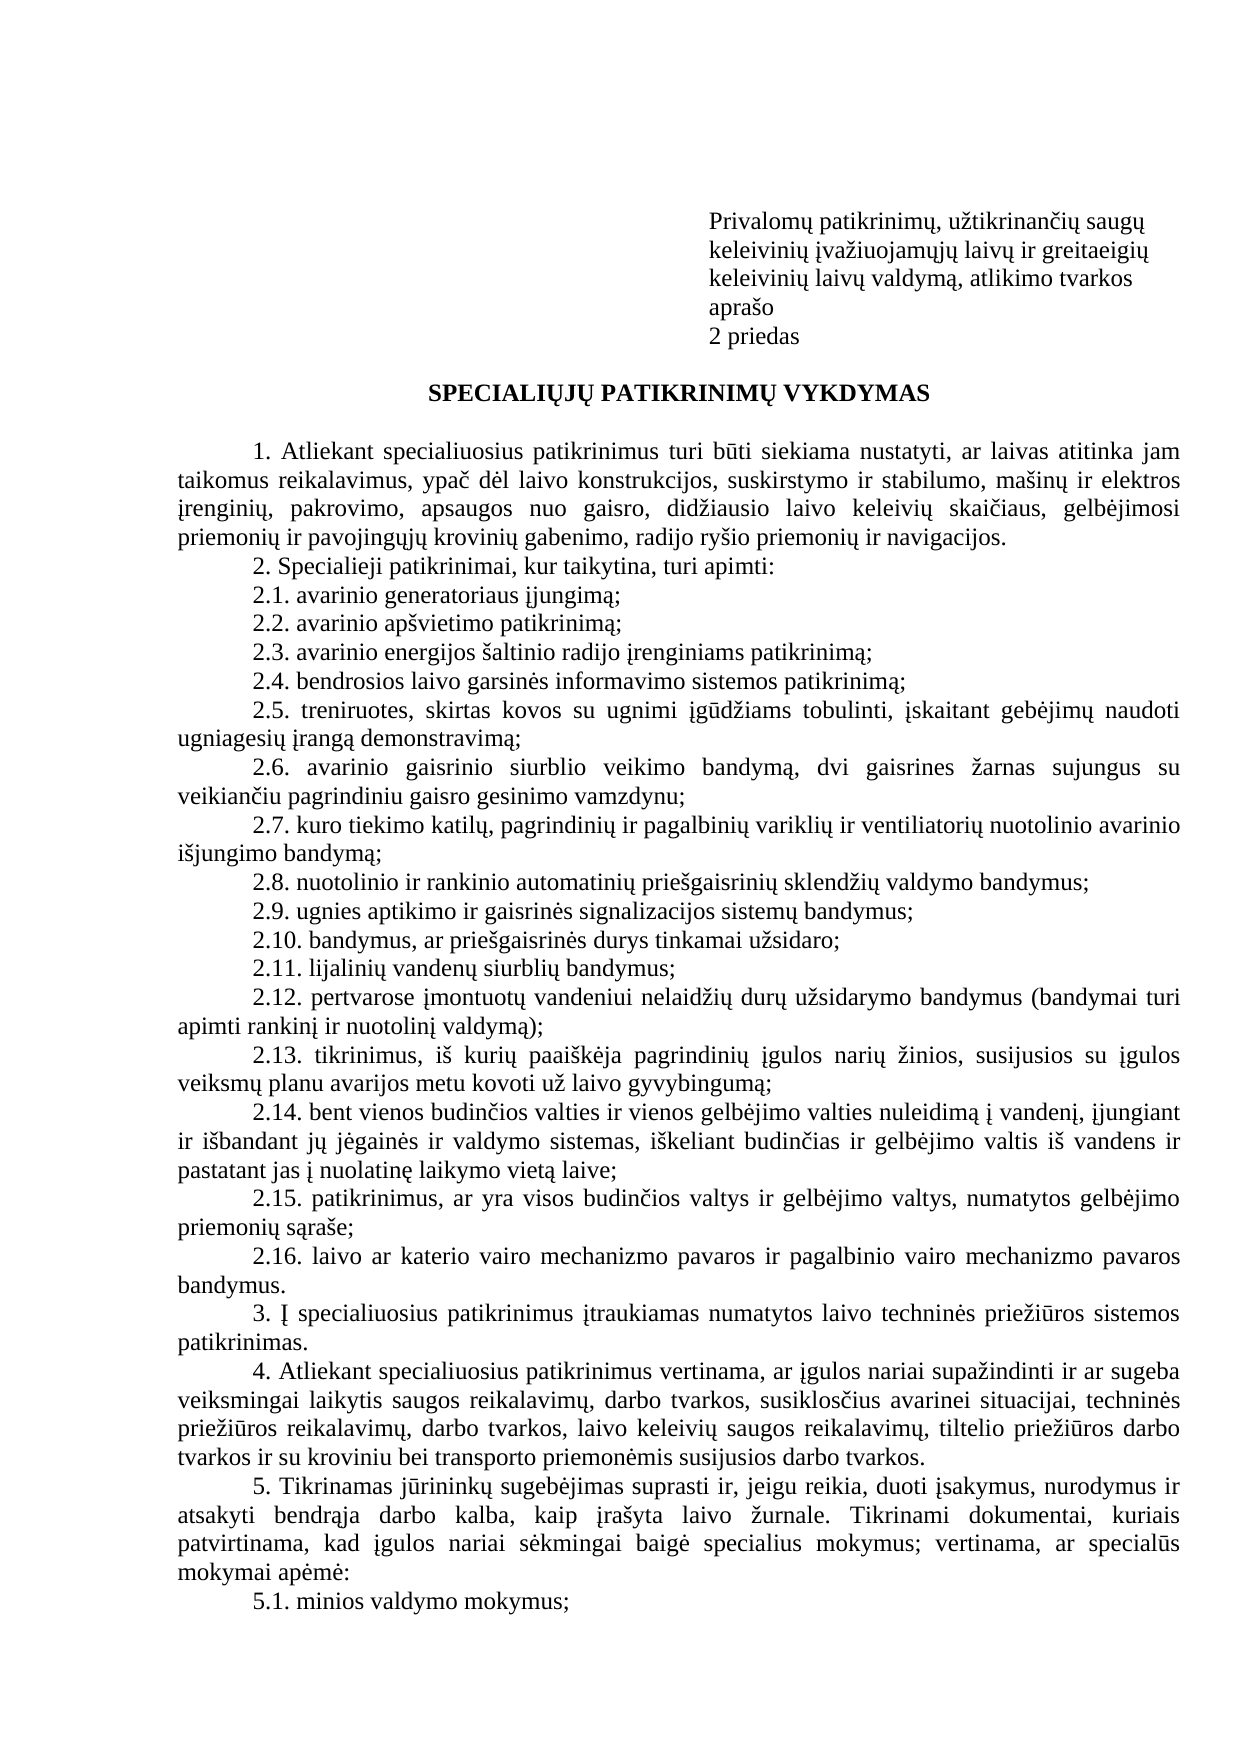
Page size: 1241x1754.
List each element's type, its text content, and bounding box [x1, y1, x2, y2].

text 5.1. minios valdymo mokymus; [177, 1586, 1181, 1615]
text 4. Atliekant specialiuosius patikrinimus vertinama, ar įgulos nariai supažindinti ir ar sugeba veiksmingai laikytis saugos reikalavimų, darbo tvarkos, susiklosčius avarinei situacijai, techninės priežiūros reikalavimų, darbo tvarkos, laivo keleivių saugos reikalavimų, tiltelio priežiūros darbo tvarkos ir su kroviniu bei transporto priemonėmis susijusios darbo tvarkos. [177, 1356, 1181, 1471]
text 1. Atliekant specialiuosius patikrinimus turi būti siekiama nustatyti, ar laivas atitinka jam taikomus reikalavimus, ypač dėl laivo konstrukcijos, suskirstymo ir stabilumo, mašinų ir elektros įrenginių, pakrovimo, apsaugos nuo gaisro, didžiausio laivo keleivių skaičiaus, gelbėjimosi priemonių ir pavojingųjų krovinių gabenimo, radijo ryšio priemonių ir navigacijos. [177, 436, 1181, 551]
text 2.9. ugnies aptikimo ir gaisrinės signalizacijos sistemų bandymus; [177, 896, 1181, 925]
text 2.13. tikrinimus, iš kurių paaiškėja pagrindinių įgulos narių žinios, susijusios su įgulos veiksmų planu avarijos metu kovoti už laivo gyvybingumą; [177, 1040, 1181, 1097]
text 2.16. laivo ar katerio vairo mechanizmo pavaros ir pagalbinio vairo mechanizmo pavaros bandymus. [177, 1241, 1181, 1298]
text 2.5. treniruotes, skirtas kovos su ugnimi įgūdžiams tobulinti, įskaitant gebėjimų naudoti ugniagesių įrangą demonstravimą; [177, 695, 1181, 752]
text Privalomų patikrinimų, užtikrinančių saugų [177, 206, 1181, 235]
text 2 priedas [177, 321, 1181, 350]
text 2.1. avarinio generatoriaus įjungimą; [177, 580, 1181, 608]
text 2.3. avarinio energijos šaltinio radijo įrenginiams patikrinimą; [177, 637, 1181, 666]
text 2.4. bendrosios laivo garsinės informavimo sistemos patikrinimą; [177, 666, 1181, 695]
text keleivinių įvažiuojamųjų laivų ir greitaeigių keleivinių laivų valdymą, atlikimo tvarkos aprašo [709, 235, 1181, 321]
text 5. Tikrinamas jūrininkų sugebėjimas suprasti ir, jeigu reikia, duoti įsakymus, nurodymus ir atsakyti bendrąja darbo kalba, kaip įrašyta laivo žurnale. Tikrinami dokumentai, kuriais patvirtinama, kad įgulos nariai sėkmingai baigė specialius mokymus; vertinama, ar specialūs mokymai apėmė: [177, 1471, 1181, 1586]
text 2.12. pertvarose įmontuotų vandeniui nelaidžių durų užsidarymo bandymus (bandymai turi apimti rankinį ir nuotolinį valdymą); [177, 982, 1181, 1040]
text 2.10. bandymus, ar priešgaisrinės durys tinkamai užsidaro; [177, 925, 1181, 953]
text 2.7. kuro tiekimo katilų, pagrindinių ir pagalbinių variklių ir ventiliatorių nuotolinio avarinio išjungimo bandymą; [177, 810, 1181, 867]
text 2.11. lijalinių vandenų siurblių bandymus; [177, 953, 1181, 982]
text 2.14. bent vienos budinčios valties ir vienos gelbėjimo valties nuleidimą į vandenį, įjungiant ir išbandant jų jėgainės ir valdymo sistemas, iškeliant budinčias ir gelbėjimo valtis iš vandens ir pastatant jas į nuolatinę laikymo vietą laive; [177, 1097, 1181, 1183]
text 2. Specialieji patikrinimai, kur taikytina, turi apimti: [177, 551, 1181, 580]
text 3. Į specialiuosius patikrinimus įtraukiamas numatytos laivo techninės priežiūros sistemos patikrinimas. [177, 1298, 1181, 1356]
text 2.2. avarinio apšvietimo patikrinimą; [177, 608, 1181, 637]
text 2.8. nuotolinio ir rankinio automatinių priešgaisrinių sklendžių valdymo bandymus; [177, 867, 1181, 896]
text 2.6. avarinio gaisrinio siurblio veikimo bandymą, dvi gaisrines žarnas sujungus su veikiančiu pagrindiniu gaisro gesinimo vamzdynu; [177, 752, 1181, 810]
text 2.15. patikrinimus, ar yra visos budinčios valtys ir gelbėjimo valtys, numatytos gelbėjimo priemonių sąraše; [177, 1183, 1181, 1241]
text SPECIALIŲJŲ PATIKRINIMŲ VYKDYMAS [177, 378, 1181, 407]
